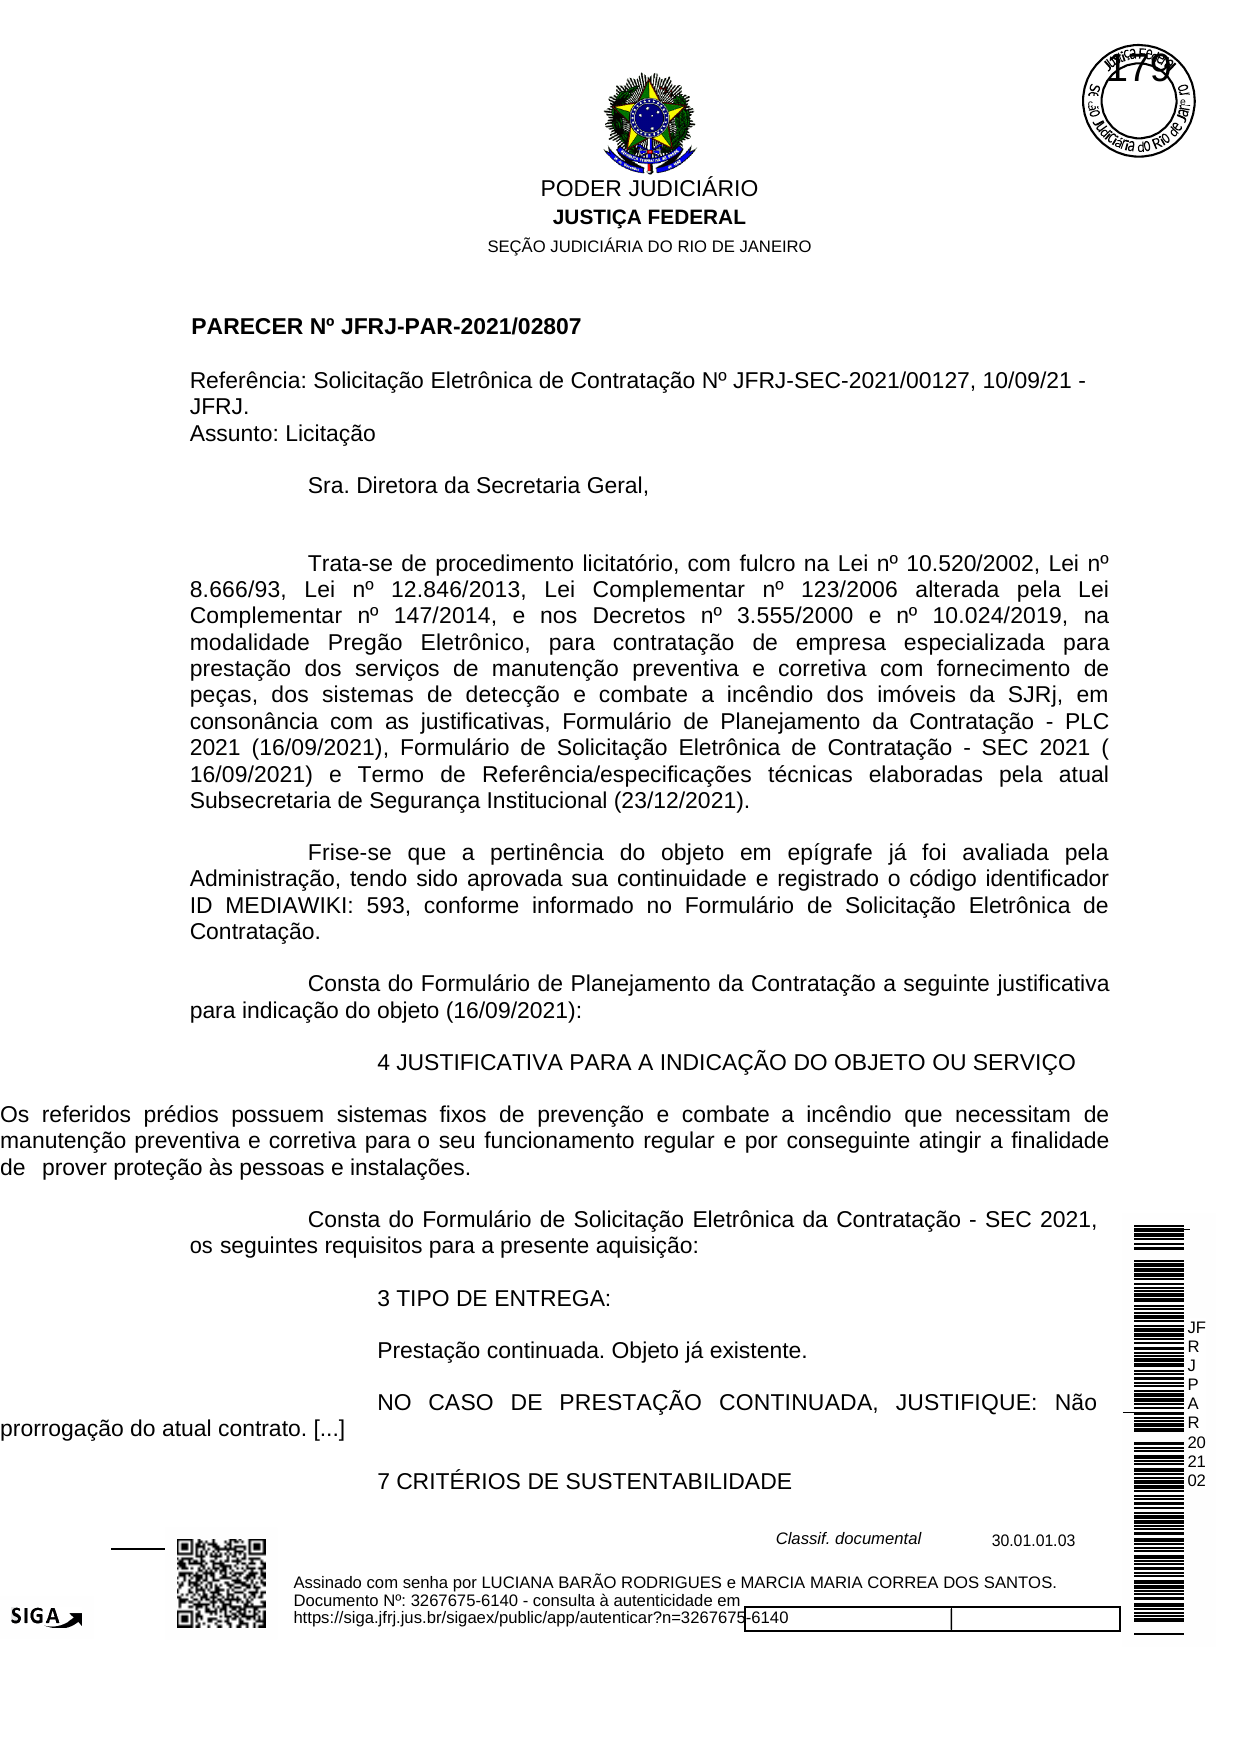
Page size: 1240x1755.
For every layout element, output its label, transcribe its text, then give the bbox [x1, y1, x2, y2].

text Consta do Formulário de Solicitação Eletrônica da Contratação - SEC 2021, os seguintes requisitos para a presente aquisição: [189, 1206, 1190, 1259]
text Referência: Solicitação Eletrônica de Contratação Nº JFRJ-SEC-2021/00127, 10/09/21 - JFRJ. [189, 367, 1109, 420]
text Prestação continuada. Objeto já existente. [377, 1337, 1122, 1363]
text 7 CRITÉRIOS DE SUSTENTABILIDADE [377, 1468, 1122, 1494]
text 4 JUSTIFICATIVA PARA A INDICAÇÃO DO OBJETO OU SERVIÇO [377, 1049, 1239, 1075]
text SEÇÃO JUDICIÁRIA DO RIO DE JANEIRO [391, 237, 907, 256]
text NO CASO DE PRESTAÇÃO CONTINUADA, JUSTIFIQUE: Não [377, 1389, 1122, 1415]
text PARECER Nº JFRJ-PAR-2021/02807 [191, 313, 1239, 339]
text JFRJPAR202102807A [1187, 1318, 1206, 1489]
text PODER JUDICIÁRIO [391, 175, 907, 202]
text Trata-se de procedimento licitatório, com fulcro na Lei nº 10.520/2002, Lei nº 8.666/93, Lei nº 12.846/2013, Lei Complementar nº 123/2006 alterada pela Lei Complementar nº 147/2014, e nos Decretos nº 3.555/2000 e nº 10.024/2019, na modalidade Pregão Eletrônico, para contratação de empresa especializada para prestação dos serviços de manutenção preventiva e corretiva com fornecimento de peças, dos sistemas de detecção e combate a incêndio dos imóveis da SJRj, em consonância com as justificativas, Formulário de Planejamento da Contratação - PLC 2021 (16/09/2021), Formulário de Solicitação Eletrônica de Contratação - SEC 2021 ( 16/09/2021) e Termo de Referência/especificações técnicas elaboradas pela atual Subsecretaria de Segurança Institucional (23/12/2021). [189, 550, 1109, 813]
text Frise-se que a pertinência do objeto em epígrafe já foi avaliada pela Administração, tendo sido aprovada sua continuidade e registrado o código identificador ID MEDIAWIKI: 593, conforme informado no Formulário de Solicitação Eletrônica de Contratação. [189, 839, 1109, 944]
text Sra. Diretora da Secretaria Geral, [308, 472, 1239, 498]
text Consta do Formulário de Planejamento da Contratação a seguinte justificativa para indicação do objeto (16/09/2021): [189, 970, 1109, 1023]
text Assunto: Licitação [189, 420, 1239, 446]
text e [1180, 96, 1192, 105]
text Os referidos prédios possuem sistemas fixos de prevenção e combate a incêndio que necessitam de manutenção preventiva e corretiva para o seu funcionamento regular e por conseguinte atingir a finalidade de prover proteção às pessoas e instalações. [0, 1101, 1109, 1180]
text prorrogação do atual contrato. [...] [0, 1415, 711, 1442]
text [1217, 1284, 1239, 1311]
text JUSTIÇA FEDERAL [391, 205, 907, 229]
text ç [1088, 97, 1100, 106]
text 3 TIPO DE ENTREGA: [377, 1284, 1122, 1311]
